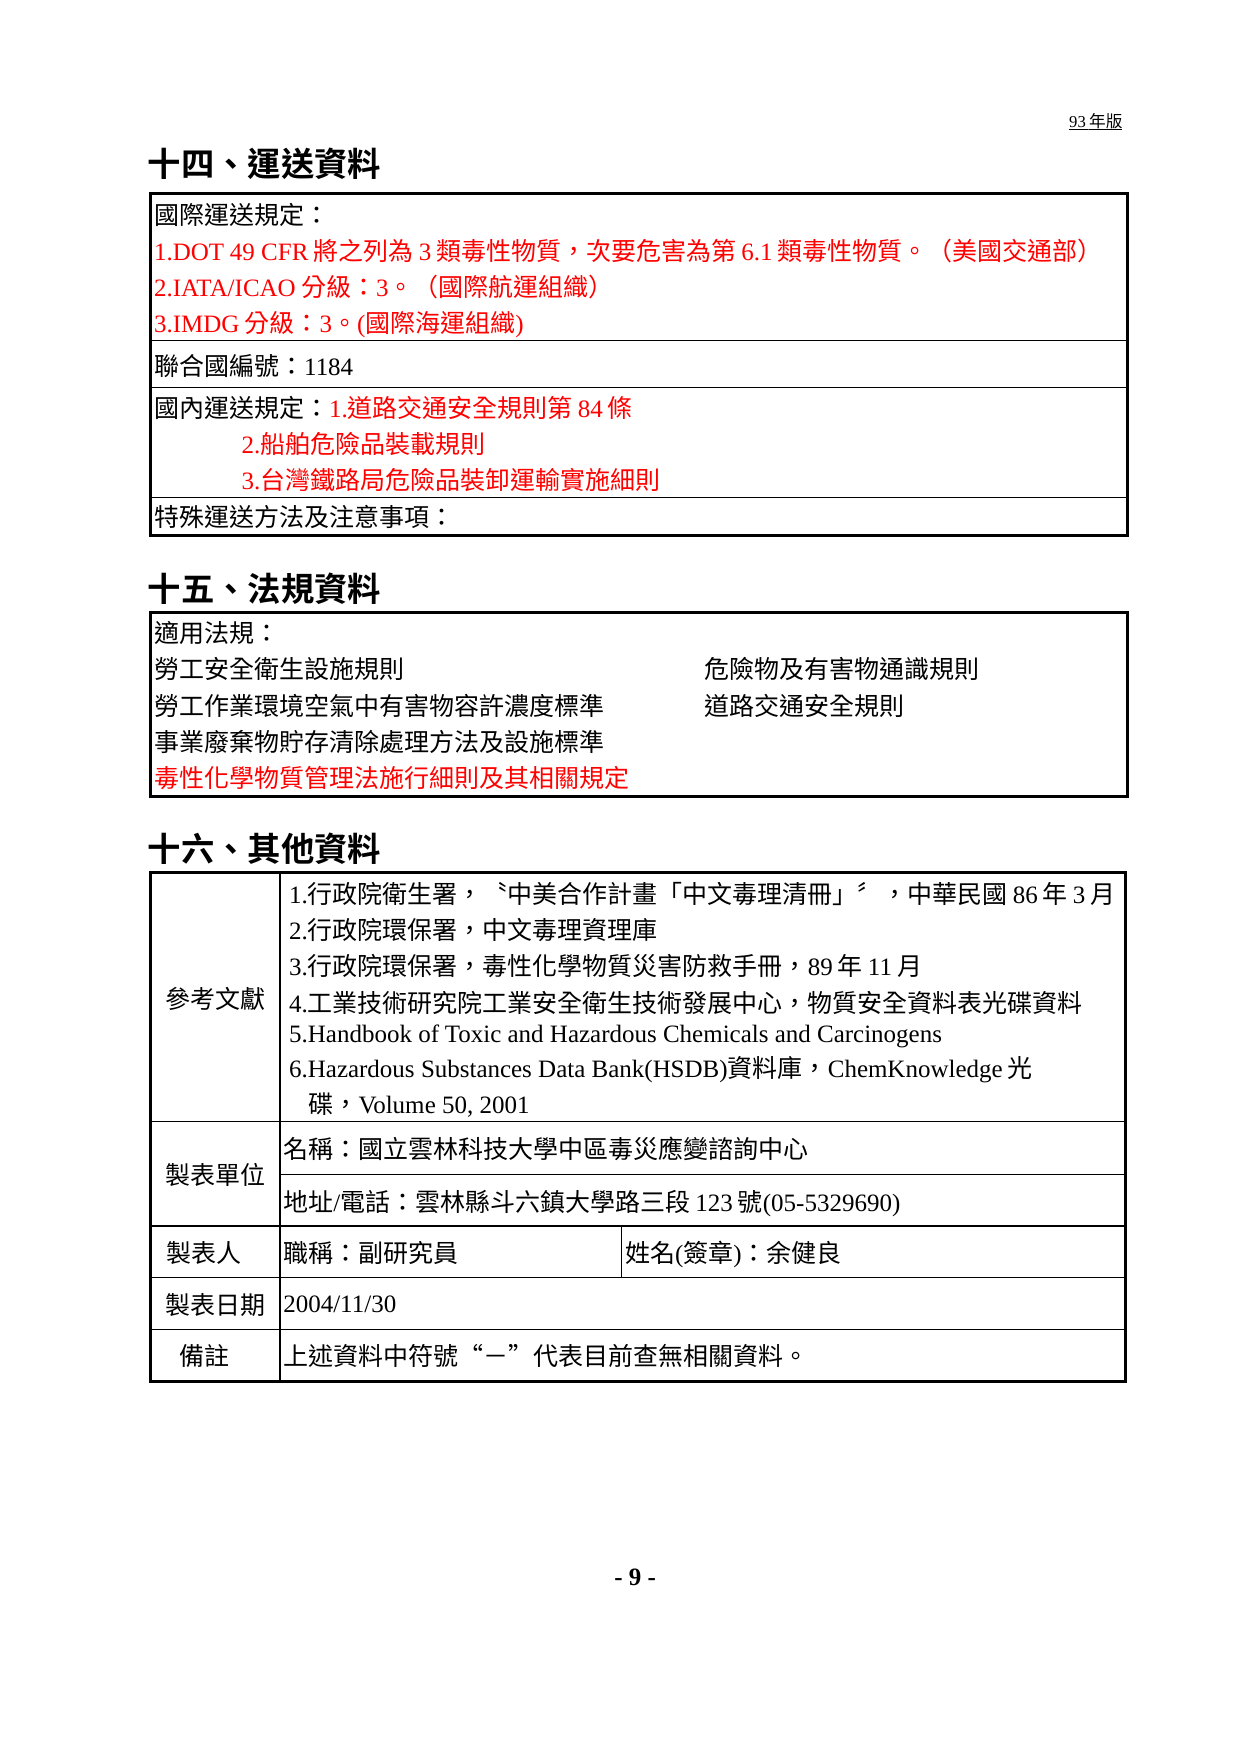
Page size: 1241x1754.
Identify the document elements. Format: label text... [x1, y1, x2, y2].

table_cell 名稱：國立雲林科技大學中區毒災應變諮詢中心 [281, 1122, 1124, 1174]
table_cell 姓名(簽章)：余健良 [622, 1227, 1124, 1277]
table_cell 製表日期 [152, 1278, 279, 1328]
table_cell 製表單位 [152, 1122, 279, 1225]
table_cell 製表人 [152, 1227, 279, 1277]
text 十四、運送資料 [148, 138, 1122, 186]
table_cell 職稱：副研究員 [281, 1227, 621, 1277]
table_header 適用法規： 勞工安全衛生設施規則 危險物及有害物通識規則 勞工作業環境空氣中有害物容許濃度標準 道路交通安全規則 事業廢棄物貯存清除處理方法及設施標準 毒性化學物質管理法施行細則及其相關規定 [152, 614, 1126, 795]
table_cell 2004/11/30 [281, 1278, 1124, 1328]
table_cell 上述資料中符號“－”代表目前查無相關資料。 [281, 1330, 1124, 1380]
table_cell 聯合國編號：1184 [152, 341, 1126, 387]
text 十六、其他資料 [148, 823, 1122, 871]
table_cell 備註 [152, 1330, 279, 1380]
table_header 1.行政院衛生署，〝中美合作計畫「中文毒理清冊」〞，中華民國86年3月 2.行政院環保署，中文毒理資理庫 3.行政院環保署，毒性化學物質災害防救手冊，89年11月 4.工業技術研究院工業安全衛生技術發展中心，物質安全資料表光碟資料 5.Handbook of Toxic and Hazardous Chemicals and Carcinogens 6.Hazardous Substances Data Bank(HSDB)資料庫，ChemKnowledge光碟，Volume 50, 2001 [281, 874, 1124, 1121]
table_header 國際運送規定： 1.DOT 49 CFR將之列為3類毒性物質，次要危害為第6.1類毒性物質。（美國交通部） 2.IATA/ICAO分級：3。（國際航運組織） 3.IMDG分級：3。(國際海運組織) [152, 195, 1126, 340]
table_cell 特殊運送方法及注意事項： [152, 498, 1126, 534]
table_cell 國內運送規定：1.道路交通安全規則第84條 2.船舶危險品裝載規則 3.台灣鐵路局危險品裝卸運輸實施細則 [152, 388, 1126, 497]
table_header 參考文獻 [152, 874, 279, 1121]
table_cell 地址/電話：雲林縣斗六鎮大學路三段123號(05-5329690) [281, 1175, 1124, 1225]
text 十五、法規資料 [148, 562, 1122, 611]
